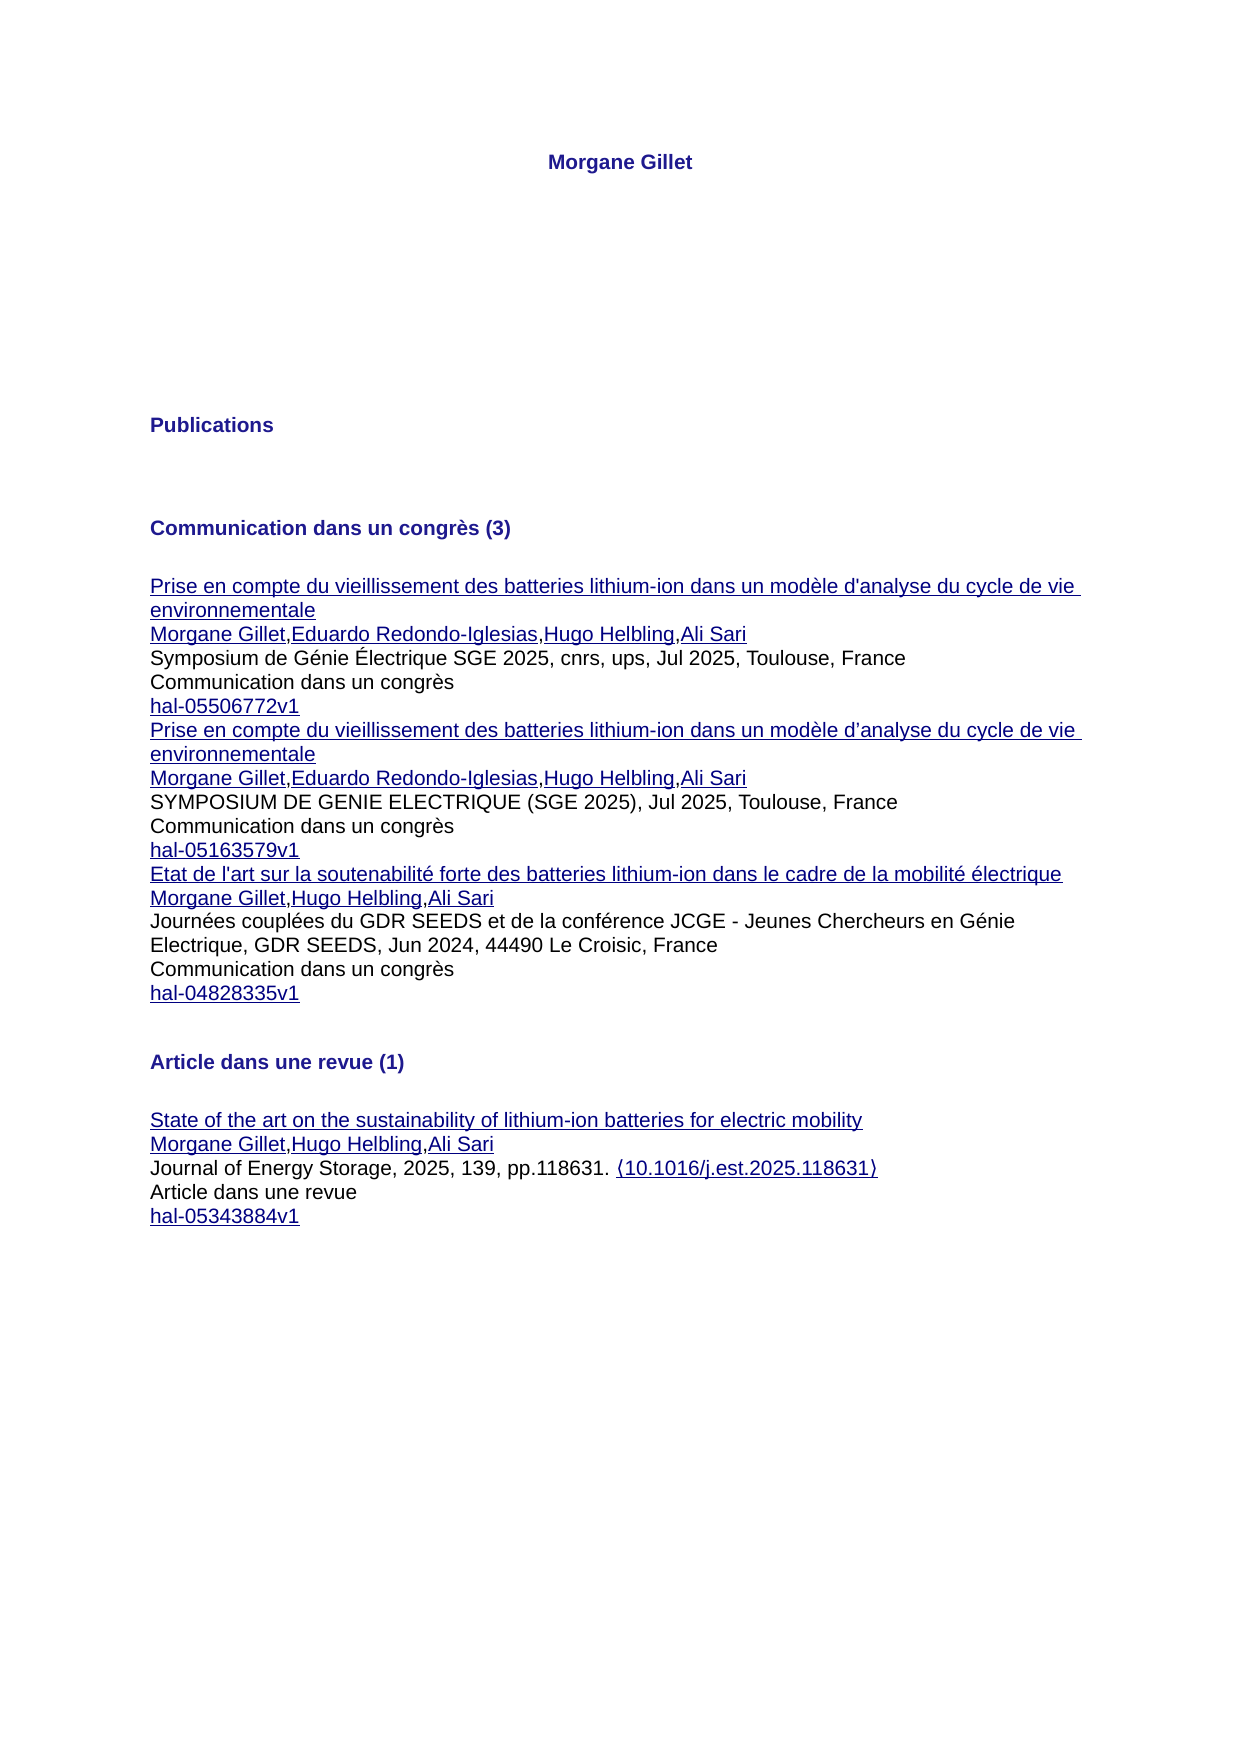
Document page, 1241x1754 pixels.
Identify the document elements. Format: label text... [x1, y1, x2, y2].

table_cell Prise en compte du vieillissement des batteries lithium-ion dans un modèle d’analyse du cycle de vie environnementale Morgane Gillet,Eduardo Redondo-Iglesias,Hugo Helbling,Ali Sari SYMPOSIUM DE GENIE ELECTRIQUE (SGE 2025), Jul 2025, Toulouse, France Communication dans un congrès hal-05163579v1 [150, 718, 1090, 861]
subtitle Publications [150, 412, 1090, 436]
subtitle Communication dans un congrès (3) [150, 516, 1090, 539]
table_cell Etat de l'art sur la soutenabilité forte des batteries lithium-ion dans le cadre de la mobilité électrique Morgane Gillet,Hugo Helbling,Ali Sari Journées couplées du GDR SEEDS et de la conférence JCGE - Jeunes Chercheurs en Génie Electrique, GDR SEEDS, Jun 2024, 44490 Le Croisic, France Communication dans un congrès hal-04828335v1 [150, 861, 1090, 1005]
subtitle Article dans une revue (1) [150, 1050, 1090, 1074]
table_header State of the art on the sustainability of lithium-ion batteries for electric mobility Morgane Gillet,Hugo Helbling,Ali Sari Journal of Energy Storage, 2025, 139, pp.118631. ⟨10.1016/j.est.2025.118631⟩ Article dans une revue hal-05343884v1 [150, 1108, 1090, 1228]
table_header Prise en compte du vieillissement des batteries lithium-ion dans un modèle d'analyse du cycle de vie environnementale Morgane Gillet,Eduardo Redondo-Iglesias,Hugo Helbling,Ali Sari Symposium de Génie Électrique SGE 2025, cnrs, ups, Jul 2025, Toulouse, France Communication dans un congrès hal-05506772v1 [150, 574, 1090, 718]
subtitle Morgane Gillet [150, 150, 1090, 174]
